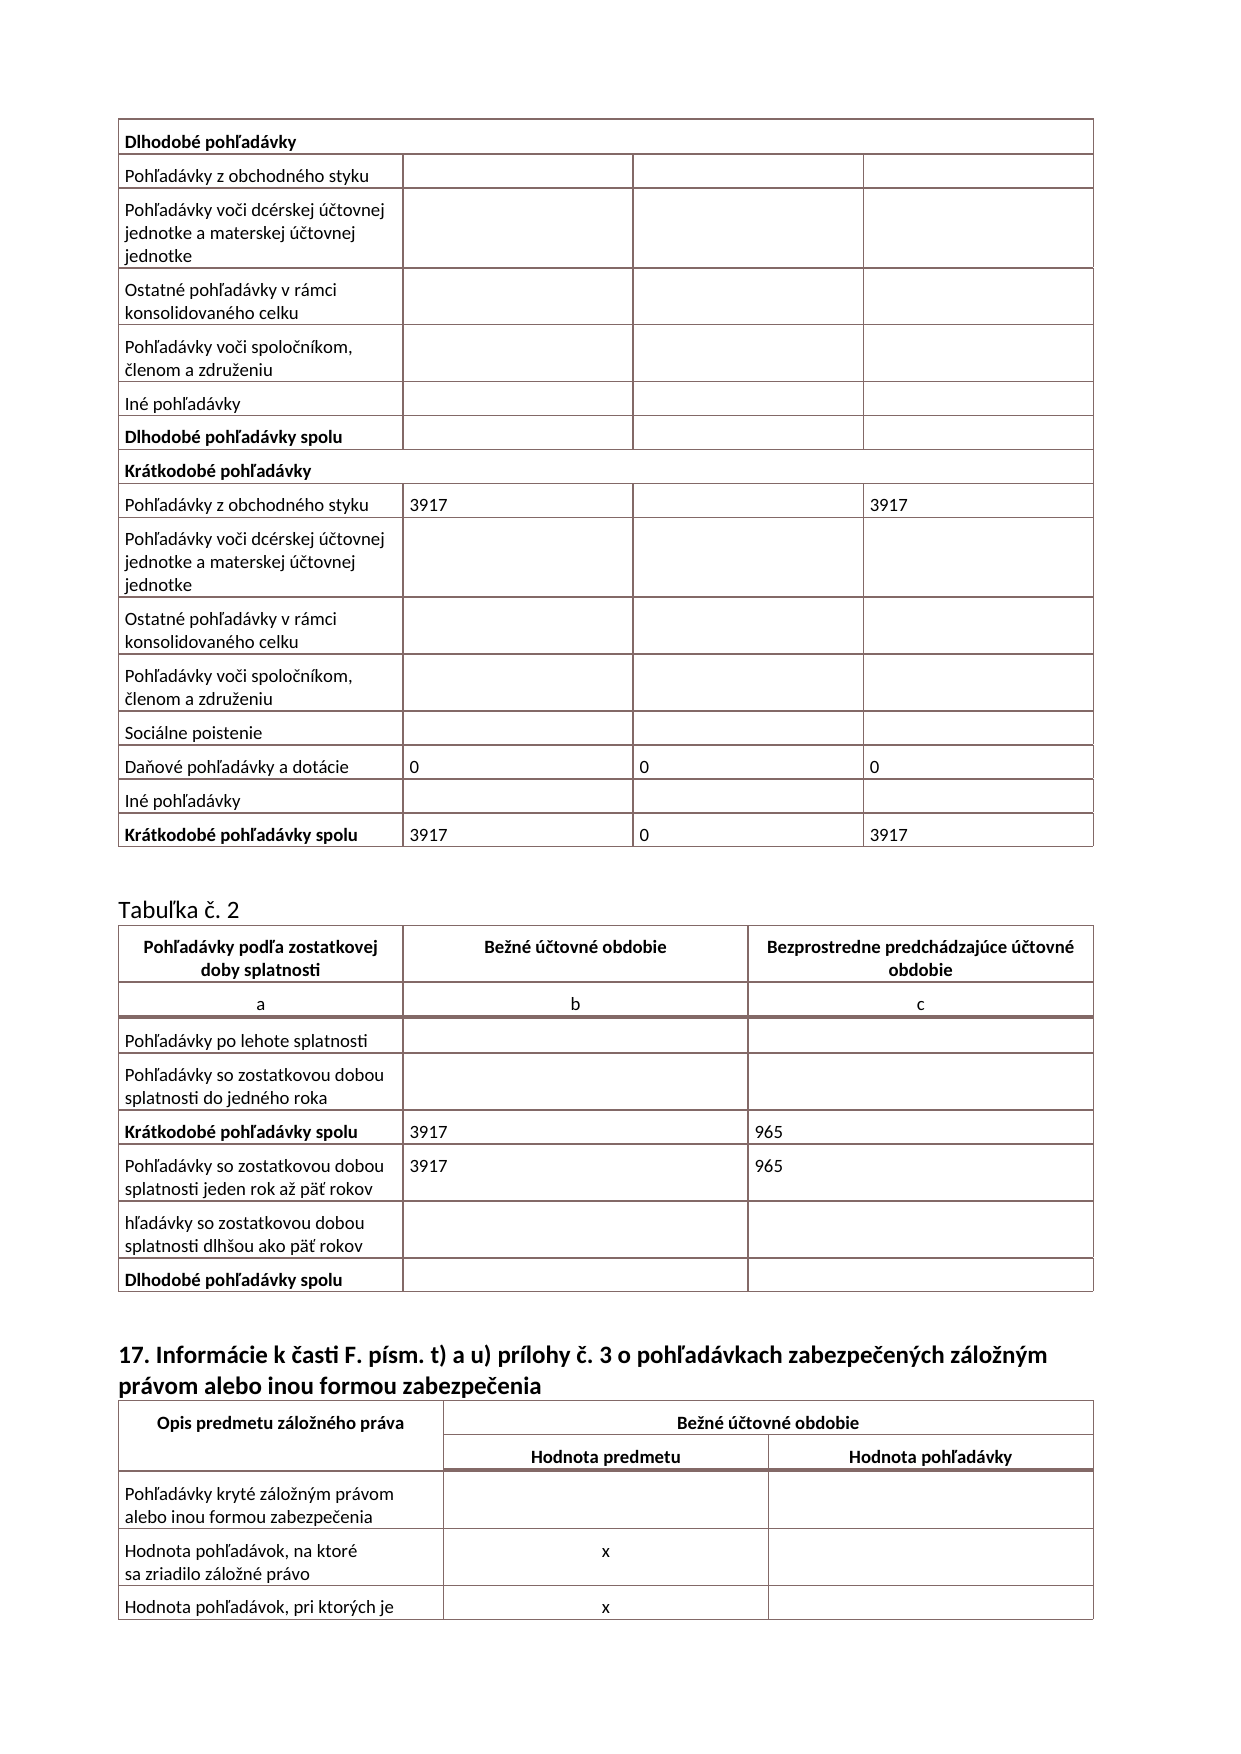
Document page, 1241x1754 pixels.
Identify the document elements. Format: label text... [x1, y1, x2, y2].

table_cell [404, 598, 632, 653]
table_cell Pohľadávky voči dcérskej účtovnej jednotke a materskej účtovnej jednotke [119, 518, 402, 596]
table_cell [864, 382, 1093, 415]
table_cell Pohľadávky kryté záložným právom alebo inou formou zabezpečenia [119, 1472, 443, 1528]
table_cell a [119, 983, 402, 1015]
table_cell 965 [749, 1111, 1093, 1143]
table_cell [634, 382, 863, 415]
table_cell Hodnota pohľadávok, na ktoré sa zriadilo záložné právo [119, 1529, 443, 1585]
table_cell [404, 1054, 747, 1109]
table_cell [404, 780, 632, 812]
table_cell [634, 325, 863, 381]
table_cell Dlhodobé pohľadávky spolu [119, 1259, 402, 1291]
table_cell Pohľadávky z obchodného styku [119, 484, 402, 517]
table_header Opis predmetu záložného práva [119, 1401, 443, 1470]
table_cell Iné pohľadávky [119, 382, 402, 415]
table_cell Pohľadávky voči dcérskej účtovnej jednotke a materskej účtovnej jednotke [119, 189, 402, 267]
table_cell 3917 [864, 484, 1093, 517]
table_cell [864, 598, 1093, 653]
table_cell Pohľadávky voči spoločníkom, členom a združeniu [119, 325, 402, 381]
table_cell c [749, 983, 1093, 1015]
table_cell Dlhodobé pohľadávky [119, 120, 1093, 153]
table_header Pohľadávky podľa zostatkovej doby splatnosti [119, 926, 402, 981]
table_cell [404, 269, 632, 324]
table_cell [749, 1202, 1093, 1257]
table_cell 965 [749, 1145, 1093, 1200]
table_cell [634, 269, 863, 324]
table_cell Iné pohľadávky [119, 780, 402, 812]
table_cell [404, 1019, 747, 1052]
table_cell [404, 518, 632, 596]
table_cell [634, 484, 863, 517]
table_cell [864, 155, 1093, 187]
table_cell [634, 598, 863, 653]
table_cell [634, 518, 863, 596]
table_cell [769, 1529, 1093, 1585]
table_cell Ostatné pohľadávky v rámci konsolidovaného celku [119, 269, 402, 324]
table_cell [634, 416, 863, 449]
table_cell [404, 1202, 747, 1257]
table_cell Daňové pohľadávky a dotácie [119, 746, 402, 778]
table_cell Hodnota predmetu [444, 1435, 768, 1468]
table_cell Krátkodobé pohľadávky [119, 450, 1093, 483]
table_cell [444, 1472, 768, 1528]
table_cell Pohľadávky so zostatkovou dobou splatnosti jeden rok až päť rokov [119, 1145, 402, 1200]
table_cell [864, 269, 1093, 324]
table_cell [864, 712, 1093, 744]
table_cell Hodnota pohľadávok, pri ktorých je [119, 1586, 443, 1619]
table_cell b [404, 983, 747, 1015]
table_cell [404, 155, 632, 187]
table_cell [864, 655, 1093, 710]
table_cell 3917 [404, 484, 632, 517]
table_cell [404, 416, 632, 449]
table_cell 3917 [864, 814, 1093, 846]
table_cell [634, 655, 863, 710]
table_cell 3917 [404, 1111, 747, 1143]
table_cell Pohľadávky so zostatkovou dobou splatnosti do jedného roka [119, 1054, 402, 1109]
table_header Bežné účtovné obdobie [444, 1401, 1093, 1434]
table_cell 3917 [404, 814, 632, 846]
table_cell [404, 189, 632, 267]
table_cell [749, 1054, 1093, 1109]
table_cell [864, 518, 1093, 596]
table_cell Krátkodobé pohľadávky spolu [119, 1111, 402, 1143]
table_cell 0 [864, 746, 1093, 778]
table_cell [864, 416, 1093, 449]
table_header Bežné účtovné obdobie [404, 926, 747, 981]
table_cell x [444, 1529, 768, 1585]
table_cell [634, 155, 863, 187]
table_cell Sociálne poistenie [119, 712, 402, 744]
table_cell 0 [634, 814, 863, 846]
table_cell [769, 1472, 1093, 1528]
table_cell [749, 1259, 1093, 1291]
table_header Bezprostredne predchádzajúce účtovné obdobie [749, 926, 1093, 981]
table_cell 0 [404, 746, 632, 778]
table_cell Ostatné pohľadávky v rámci konsolidovaného celku [119, 598, 402, 653]
table_cell 3917 [404, 1145, 747, 1200]
table_cell Pohľadávky po lehote splatnosti [119, 1019, 402, 1052]
table_cell [864, 325, 1093, 381]
table_cell Pohľadávky voči spoločníkom, členom a združeniu [119, 655, 402, 710]
table_cell [404, 712, 632, 744]
table_cell Pohľadávky z obchodného styku [119, 155, 402, 187]
table_cell [404, 655, 632, 710]
table_cell [769, 1586, 1093, 1619]
table_cell [634, 189, 863, 267]
table_cell [864, 189, 1093, 267]
table_cell 0 [634, 746, 863, 778]
text 17. Informácie k časti F. písm. t) a u) prílohy č. 3 o pohľadávkach zabezpečených záložným právom alebo inou formou zabezpečenia [118, 1339, 1122, 1400]
table_cell [634, 712, 863, 744]
table_cell x [444, 1586, 768, 1619]
table_cell Dlhodobé pohľadávky spolu [119, 416, 402, 449]
text Tabuľka č. 2 [118, 894, 1122, 925]
table_cell [404, 1259, 747, 1291]
table_cell [634, 780, 863, 812]
table_cell Krátkodobé pohľadávky spolu [119, 814, 402, 846]
table_cell [864, 780, 1093, 812]
table_cell Hodnota pohľadávky [769, 1435, 1093, 1468]
table_cell hľadávky so zostatkovou dobou splatnosti dlhšou ako päť rokov [119, 1202, 402, 1257]
table_cell [404, 325, 632, 381]
table_cell [404, 382, 632, 415]
table_cell [749, 1019, 1093, 1052]
